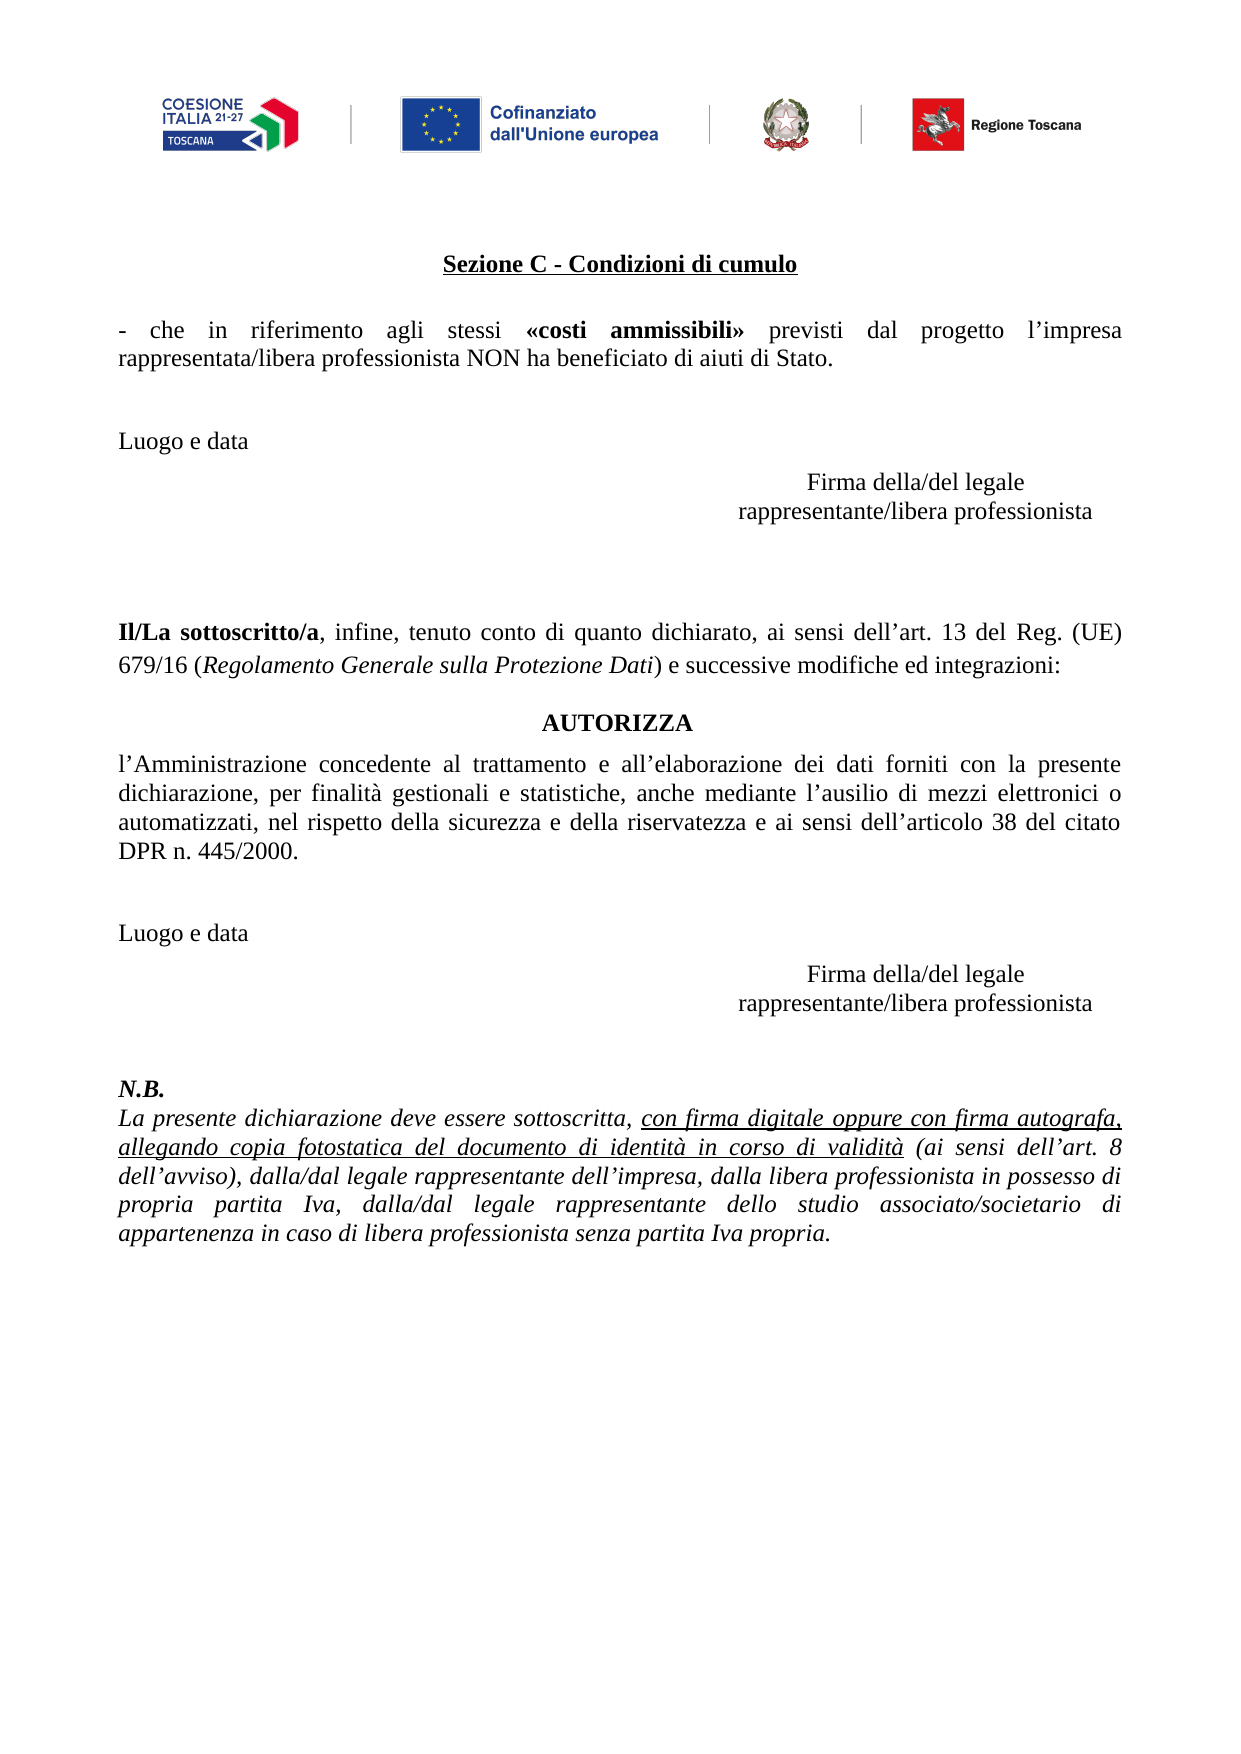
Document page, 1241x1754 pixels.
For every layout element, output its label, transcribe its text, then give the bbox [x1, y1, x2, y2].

text Sezione C - Condizioni di cumulo [118, 249, 1122, 277]
text N.B. La presente dichiarazione deve essere sottoscritta, con firma digitale oppure con firma autografa, allegando copia fotostatica del documento di identità in corso di validità (ai sensi dell’art. 8 dell’avviso), dalla/dal legale rappresentante dell’impresa, dalla libera professionista in possesso di propria partita Iva, dalla/dal legale rappresentante dello studio associato/societario di appartenenza in caso di libera professionista senza partita Iva propria. [118, 1074, 1122, 1247]
text Firma della/del legale rappresentante/libera professionista [703, 959, 1122, 1017]
text l’Amministrazione concedente al trattamento e all’elaborazione dei dati forniti con la presente dichiarazione, per finalità gestionali e statistiche, anche mediante l’ausilio di mezzi elettronici o automatizzati, nel rispetto della sicurezza e della riservatezza e ai sensi dell’articolo 38 del citato DPR n. 445/2000. [118, 749, 1122, 864]
text Luogo e data [118, 426, 1122, 455]
text - che in riferimento agli stessi «costi ammissibili» previsti dal progetto l’impresa rappresentata/libera professionista NON ha beneficiato di aiuti di Stato. [118, 315, 1122, 372]
text Firma della/del legale rappresentante/libera professionista [703, 467, 1122, 525]
text AUTORIZZA [112, 708, 1122, 737]
text Il/La sottoscritto/a, infine, tenuto conto di quanto dichiarato, ai sensi dell’art. 13 del Reg. (UE) 679/16 (Regolamento Generale sulla Protezione Dati) e successive modifiche ed integrazioni: [118, 617, 1122, 679]
text Luogo e data [118, 918, 1122, 947]
